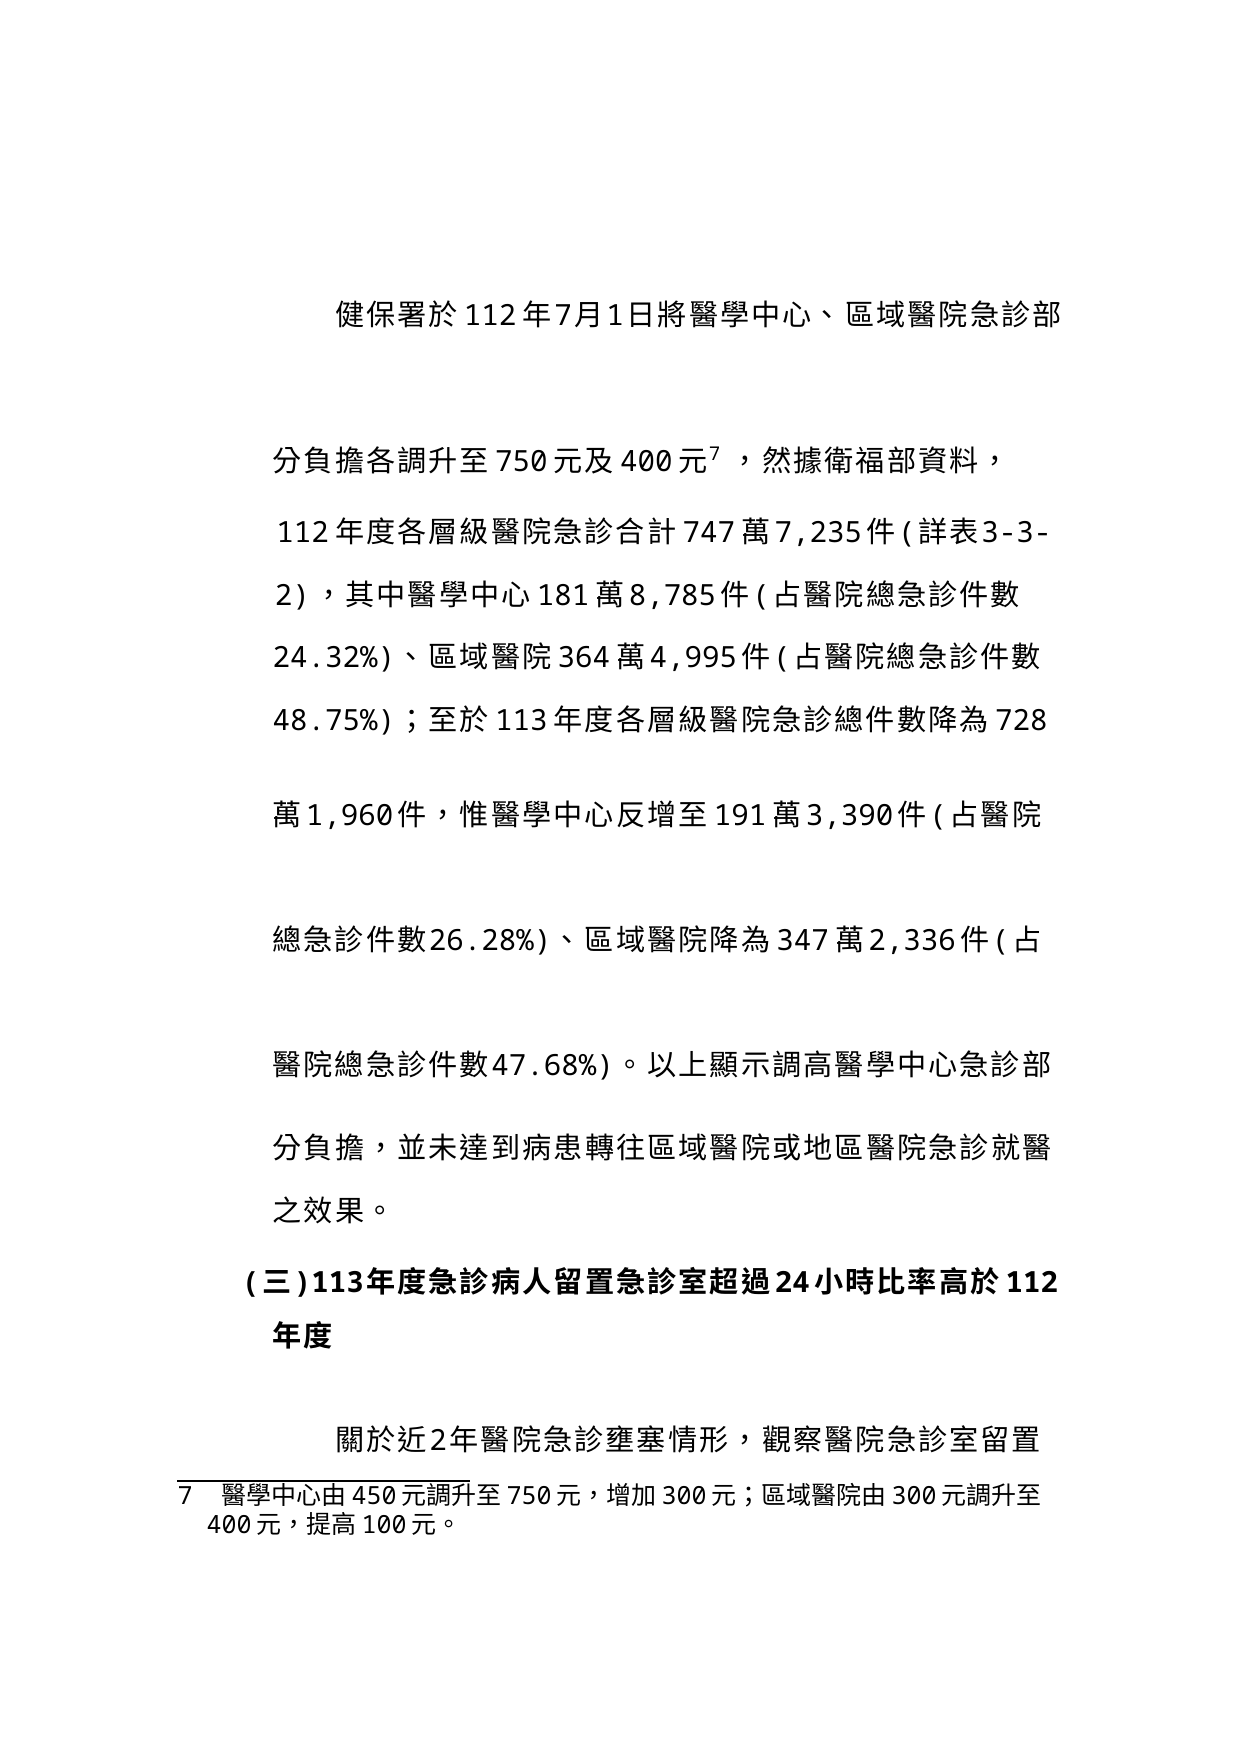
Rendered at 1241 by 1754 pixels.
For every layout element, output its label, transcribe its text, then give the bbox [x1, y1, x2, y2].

text 健保署於112年7月1日將醫學中心、區域醫院急診部分負擔各調升至750元及400元，然據衛福部資料，112年度各層級醫院急診合計747萬7,235件(詳表3-3-2)，其中醫學中心181萬8,785件(占醫院總急診件數24.32%)、區域醫院364萬4,995件(占醫院總急診件數48.75%)；至於113年度各層級醫院急診總件數降為728萬1,960件，惟醫學中心反增至191萬3,390件(占醫院總急診件數26.28%)、區域醫院降為347萬2,336件(占醫院總急診件數47.68%)。以上顯示調高醫學中心急診部分負擔，並未達到病患轉往區域醫院或地區醫院急診就醫之效果。 [266, 229, 1063, 1229]
text (三)113年度急診病人留置急診室超過24小時比率高於112年度 [236, 1229, 1063, 1354]
text 醫學中心由450元調升至750元，增加300元；區域醫院由300元調升至400元，提高100元。 [177, 1481, 1063, 1539]
text 關於近2年醫院急診壅塞情形，觀察醫院急診室留置 [266, 1354, 1063, 1479]
